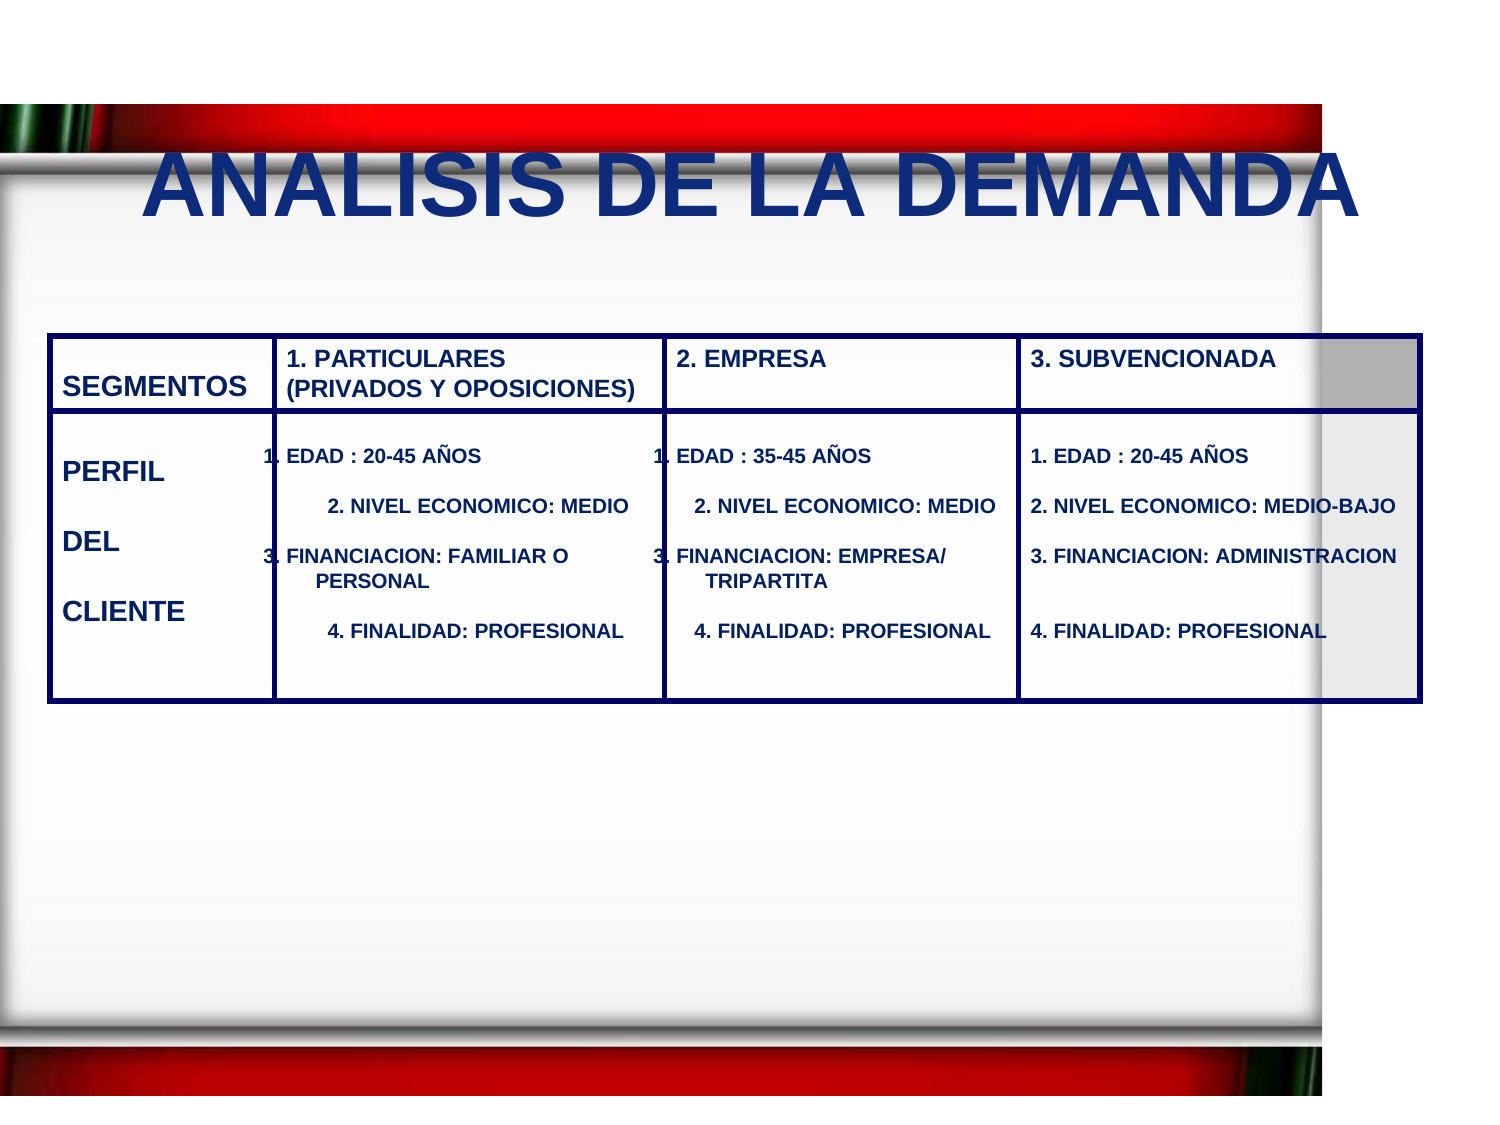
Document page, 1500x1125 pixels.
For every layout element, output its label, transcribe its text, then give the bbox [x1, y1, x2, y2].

picture [667, 414, 1016, 698]
picture [53, 414, 272, 698]
picture [53, 339, 272, 408]
picture [1319, 180, 1323, 190]
picture [1021, 414, 1323, 698]
picture [1319, 501, 1323, 511]
table_cell EDAD : 20-45 AÑOS NIVEL ECONOMICO: MEDIO-BAJO FINANCIACION: ADMINISTRACION FINALIDAD: PROFESIONAL [1323, 414, 1417, 698]
table_header 3. SUBVENCIONADA [1323, 339, 1417, 408]
picture [277, 339, 662, 408]
picture [667, 339, 1016, 408]
picture [1021, 339, 1323, 408]
picture [0, 104, 1323, 1096]
picture [277, 414, 662, 698]
text ANALISIS DE LA DEMANDA [1323, 133, 1435, 237]
